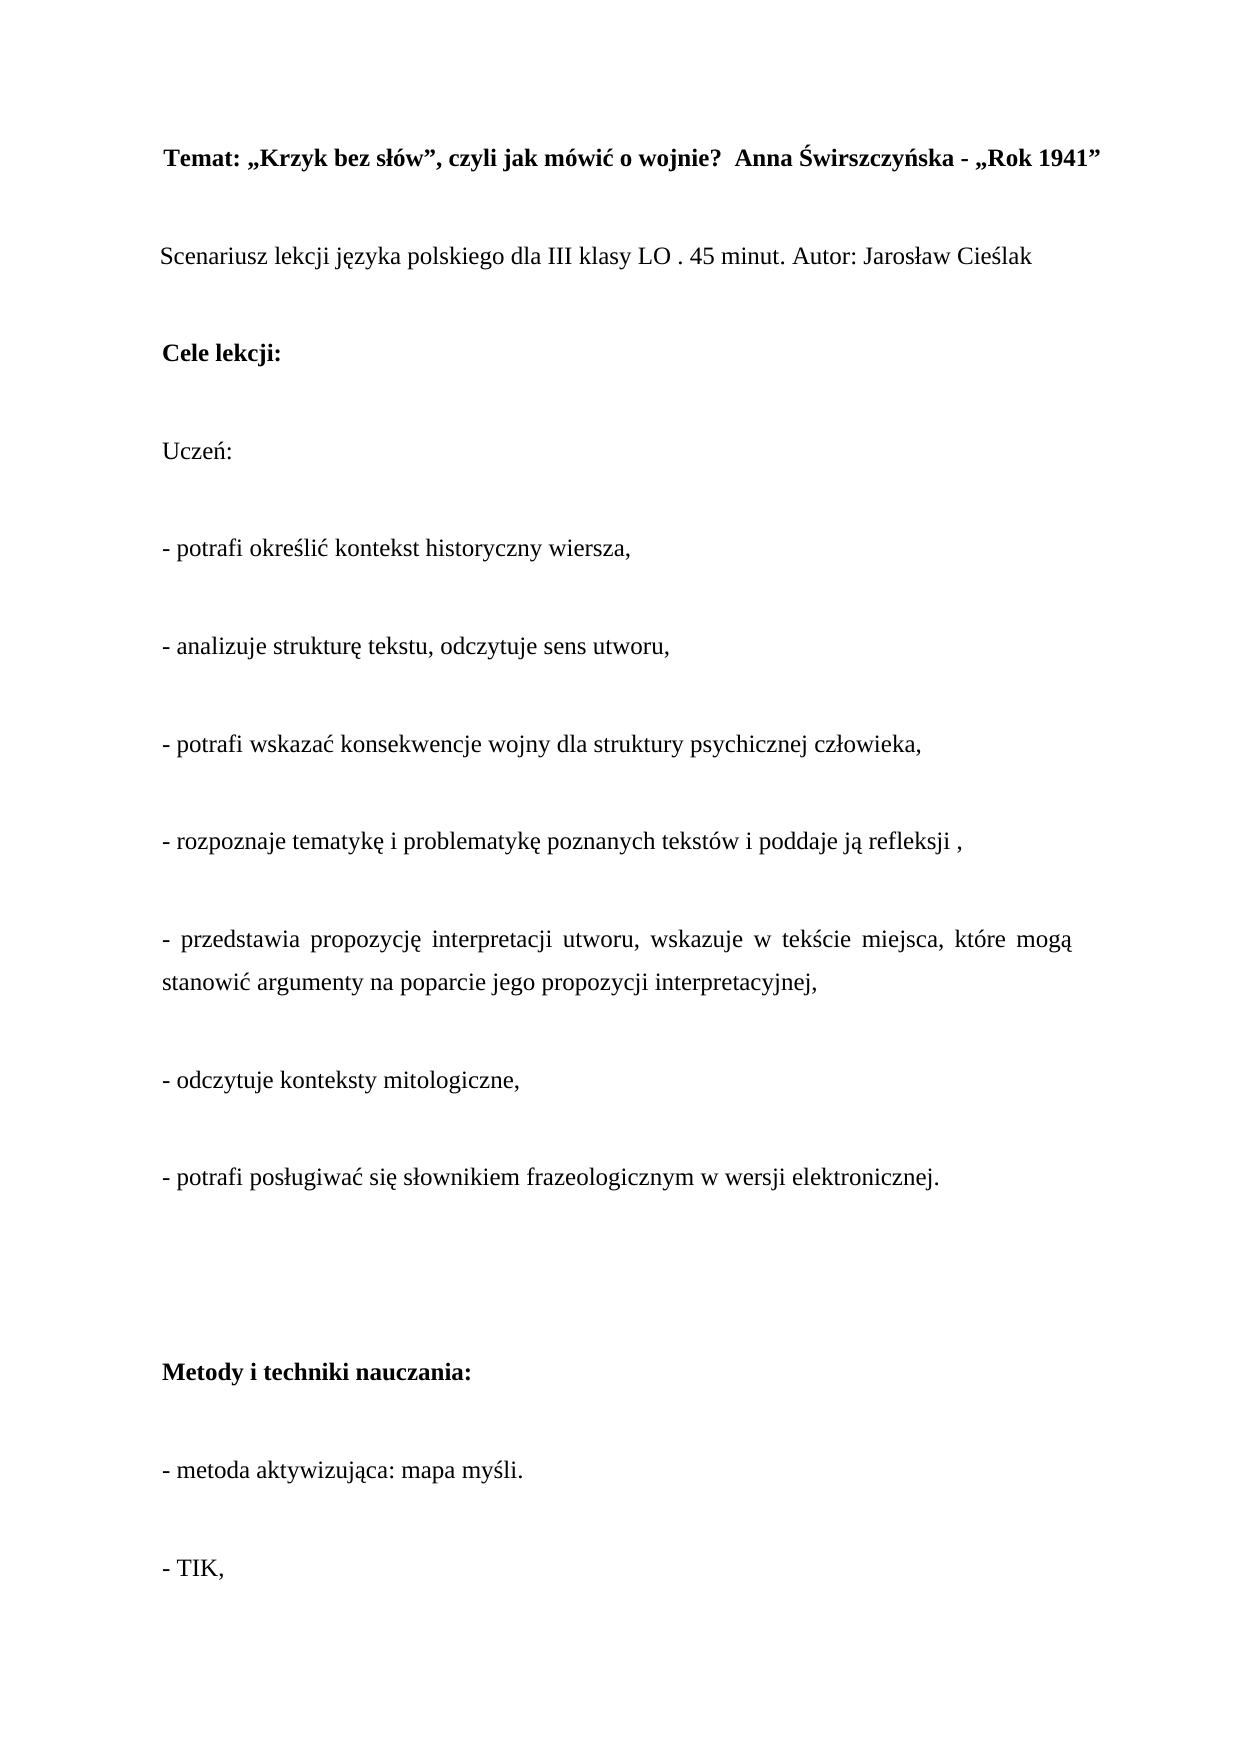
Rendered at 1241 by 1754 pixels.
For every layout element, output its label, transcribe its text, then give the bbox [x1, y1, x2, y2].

text Scenariusz lekcji języka polskiego dla III klasy LO . 45 minut. Autor: Jarosław Cieślak [159, 241, 1117, 269]
text - odczytuje konteksty mitologiczne, [162, 1065, 1073, 1093]
text - potrafi określić kontekst historyczny wiersza, [162, 533, 1073, 562]
text Cele lekcji: [162, 338, 1073, 367]
text - przedstawia propozycję interpretacji utworu, wskazuje w tekście miejsca, które mogą stanowić argumenty na poparcie jego propozycji interpretacyjnej, [162, 924, 1073, 996]
text - rozpoznaje tematykę i problematykę poznanych tekstów i poddaje ją refleksji , [162, 826, 1073, 855]
text Metody i techniki nauczania: [162, 1357, 1073, 1386]
text - potrafi wskazać konsekwencje wojny dla struktury psychicznej człowieka, [162, 729, 1073, 757]
text Uczeń: [162, 436, 1073, 465]
text Temat: „Krzyk bez słów”, czyli jak mówić o wojnie? Anna Świrszczyńska - „Rok 1941” [148, 143, 1117, 172]
text - potrafi posługiwać się słownikiem frazeologicznym w wersji elektronicznej. [162, 1162, 1073, 1191]
text - metoda aktywizująca: mapa myśli. [162, 1455, 1073, 1484]
text - TIK, [162, 1553, 1073, 1581]
text - analizuje strukturę tekstu, odczytuje sens utworu, [162, 631, 1073, 660]
